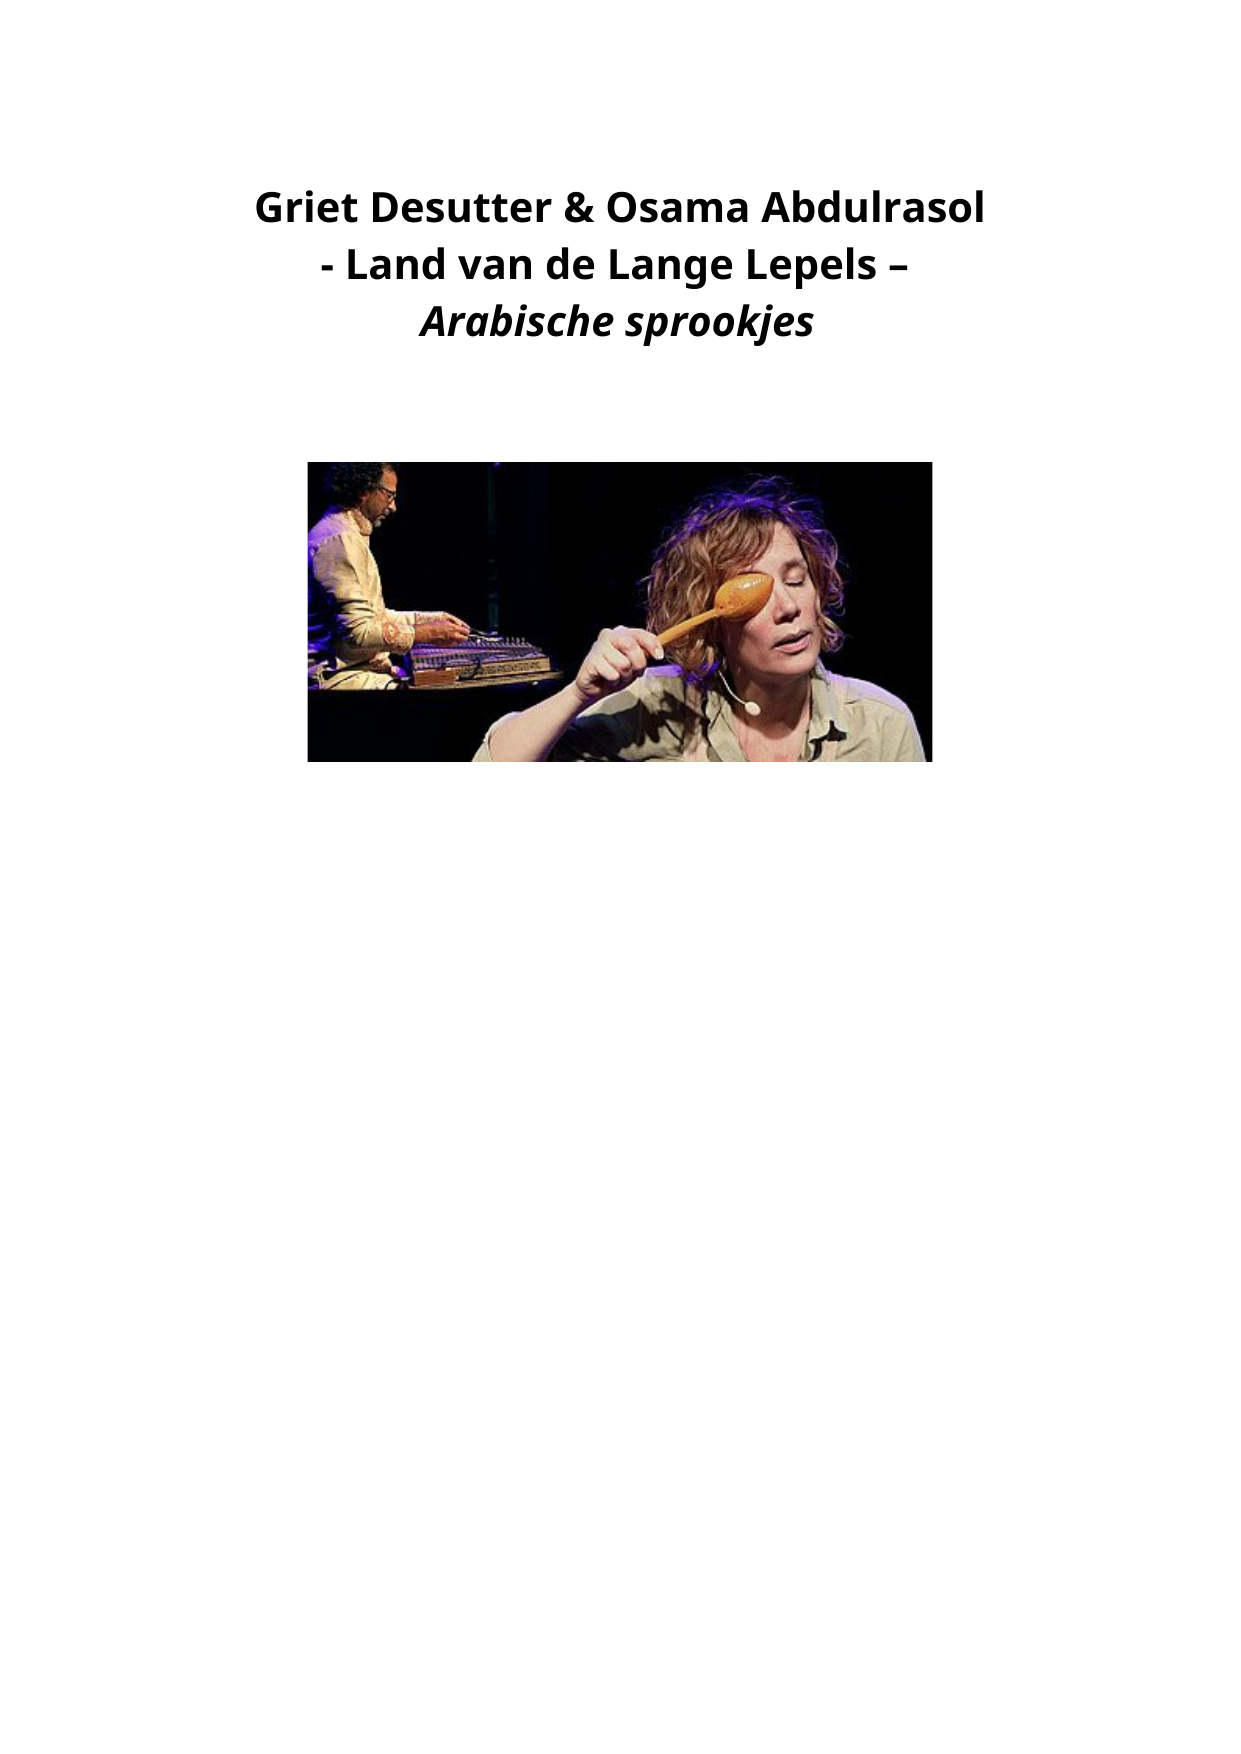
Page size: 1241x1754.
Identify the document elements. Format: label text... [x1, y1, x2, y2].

text Griet Desutter & Osama Abdulrasol [148, 178, 1093, 235]
text - Land van de Lange Lepels – Arabische sprookjes [148, 235, 1093, 348]
